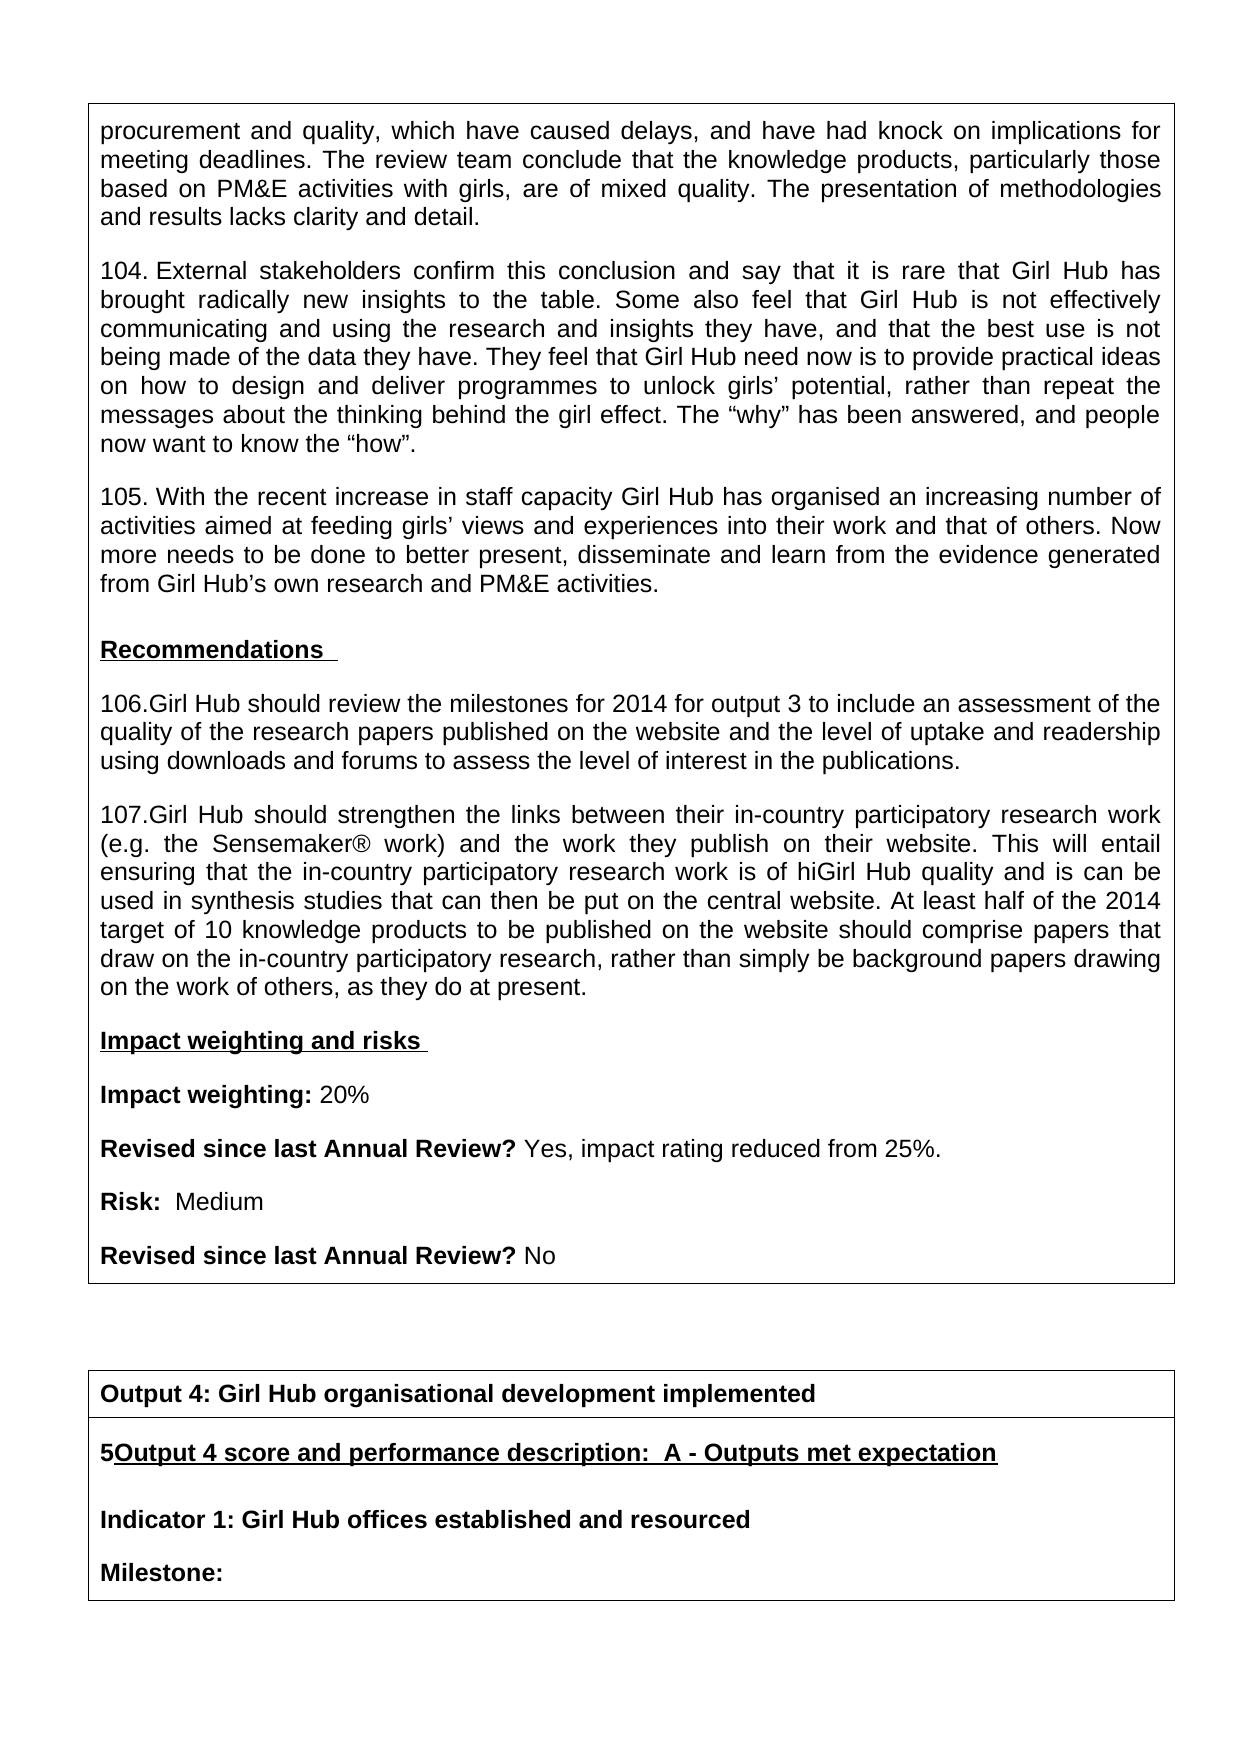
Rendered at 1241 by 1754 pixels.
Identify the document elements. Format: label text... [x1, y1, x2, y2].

table_cell Output 3 score and performance description: B - Outputs moderately did not meet expectation. Although Girl Hub Rwanda and Nigeria have conducted a number of PM&E activities and accompanying discussions with girls, not all were participatory (in particular the baseline survey in Nigeria). The review team has concluded that because the milestone specifically requires that the PM&E and accompanying discussions were participatory, the milestone against indicator one has not been met. Although we conclude that they have met the milestone for the second indicator, the review team notes that it was met by publishing five issue papers commissioned by the London office rather than drawing on their in-country research and PM&E work. No knowledge product based on in-country PM&E work has been widely disseminated and the quality of their knowledge products is mixed. This has been confirmed by feedback from external stakeholders. Girl Hub lacks the capacity to undertake research that will stand up to scrutiny from development practitioners including those working for DFID. A reliance on external consultants, with varying degrees of experience in social research to plug their own capacity gap and conduct the work has led to knowledge products being produced that are of mixed quality. A number of their knowledge products do not include a methodology and description of participants. This makes it impossible to assess the usefulness (or indeed enable use) of the products, determine whether the most marginalised girls are being reached and understand how participatory and empowering the activity was for girls. The capacity and quality issues have also meant that knowledge products have not been effectively distributed in order to inform the work of other stakeholders. Girl Hub was possibly too ambitious with the milestone in that it takes time for many organisations to publicly release their reports. However, the review team believes their research and PM&E activities need to be more grounded in good research practice. The fact that the Girl Hub is now piloting SenseMaker®, a participatory story collection research instrument, combining qualitative and quantitative analysis, in Rwanda and Ethiopia is a very positive step in this direction. The innovative use of SenseMaker® has led to research participants engaging constructively and positively. In Rwanda and Ethiopia the SenseMaker® approach has led to a stronger strategic and programmatic focus on violence against girls and women. The review team believe that the lack of strategic thinking around their research and PM&E activities has hindered a cohesive presentation to an external audience concerning exactly what Girl Hub are aiming to achieve with this output and how they aim to do it. For example, in their Annual Progress Report no clear sense is given of the different types of activities that informed their knowledge products, the methodologies employed and the aims of the activities / knowledge products produced. A mapping of their activities, methods and aims as well as an articulation of how the activities and methods tie in with their wider strategic aims would be useful. Indicator one: Number of adolescent girls participating in PM&E and accompanying discussions Milestones: Rwanda: 1,500 girls participating in PM&E and accompanying discussions Nigeria: 600 girls participating in PM&E and accompanying discussions Achievements against indicator one: The milestone has not been met. In Rwanda 1,487 girls have participated in research and PM&E activities and we note that Girl Hub Rwanda has performed satisfactorily again this milestone. These activities include ethnographic studies, interviews, co-creation workshops and surveys, as well as involving girls in supporting data collection. The Girl Research Unit Initiative has been established and has completed three rounds of training girls to conduct peer-to-peer research. The fourth was scheduled for the first two weeks of August 2013. It is important to note that each training round also includes field research. In Nigeria 1,800 girls involved in the baseline survey as key informants. The baseline survey was conducted to explore girls’ perceptions of themselves and other people’s perception of girls in northern Nigeria, and to provide baseline indicators for Girl Hub Nigeria’s Monitoring and Learning framework. However, the baseline survey was not participatory, so a key quality indicator for this milestone was not met. The review team is of the view that unlike the difficulties in achieving the milestones for output 2, the operating environment in Nigeria is not a mitigating factor in the qualitative standard for the milestone not being met. Participatory Insights work involved a further 167 girls. 60 girls were involved in a media mapping. Ruby Pseudo research involved a further 550 girls in participatory research in Rwanda, Ethiopia and Nigeria. The breakdown by country is unclear. Indicator two: Number of Girl Hub knowledge products published on website/other forums Milestone: 5 knowledge products published and available on the website and/or in other forums. Achievements against indicator two: The milestone has been met. A list of knowledge products delivered by Girl Hub during the review period was provided to the Review Team and can be found at Annex 2. However, only five papers commissioned by the London office are available online and these do not draw on Girl Hub driven insights from research and participatory monitoring and evaluation activities in Rwanda, Nigeria or Ethiopia. No results from the Girl Hub country PM&E activities have been widely disseminated. However, results have been presented to stakeholders in different forums, including presentations. Indicator three: Quality of knowledge products (content and reach/sharing/demand) Milestone: A score of 2 = Agree or better achieved in assessments of quality of knowledge products and knowledge sharing (cumulative from baseline) Achievement against indicator three: The indicator has not been met. Girl Hub London in particular recognises that although a number of knowledge products have been produced there are significant issues around procurement and quality, which have caused delays, and have had knock on implications for meeting deadlines. The review team conclude that the knowledge products, particularly those based on PM&E activities with girls, are of mixed quality. The presentation of methodologies and results lacks clarity and detail. External stakeholders confirm this conclusion and say that it is rare that Girl Hub has brought radically new insights to the table. Some also feel that Girl Hub is not effectively communicating and using the research and insights they have, and that the best use is not being made of the data they have. They feel that Girl Hub need now is to provide practical ideas on how to design and deliver programmes to unlock girls’ potential, rather than repeat the messages about the thinking behind the girl effect. The “why” has been answered, and people now want to know the “how”. With the recent increase in staff capacity Girl Hub has organised an increasing number of activities aimed at feeding girls’ views and experiences into their work and that of others. Now more needs to be done to better present, disseminate and learn from the evidence generated from Girl Hub’s own research and PM&E activities. Recommendations Girl Hub should review the milestones for 2014 for output 3 to include an assessment of the quality of the research papers published on the website and the level of uptake and readership using downloads and forums to assess the level of interest in the publications. Girl Hub should strengthen the links between their in-country participatory research work (e.g. the Sensemaker® work) and the work they publish on their website. This will entail ensuring that the in-country participatory research work is of hiGirl Hub quality and is can be used in synthesis studies that can then be put on the central website. At least half of the 2014 target of 10 knowledge products to be published on the website should comprise papers that draw on the in-country participatory research, rather than simply be background papers drawing on the work of others, as they do at present. Impact weighting and risks Impact weighting: 20% Revised since last Annual Review? Yes, impact rating reduced from 25%. Risk: Medium Revised since last Annual Review? No [89, 104, 1174, 1282]
table_header Output 4: Girl Hub organisational development implemented [89, 1371, 1174, 1417]
